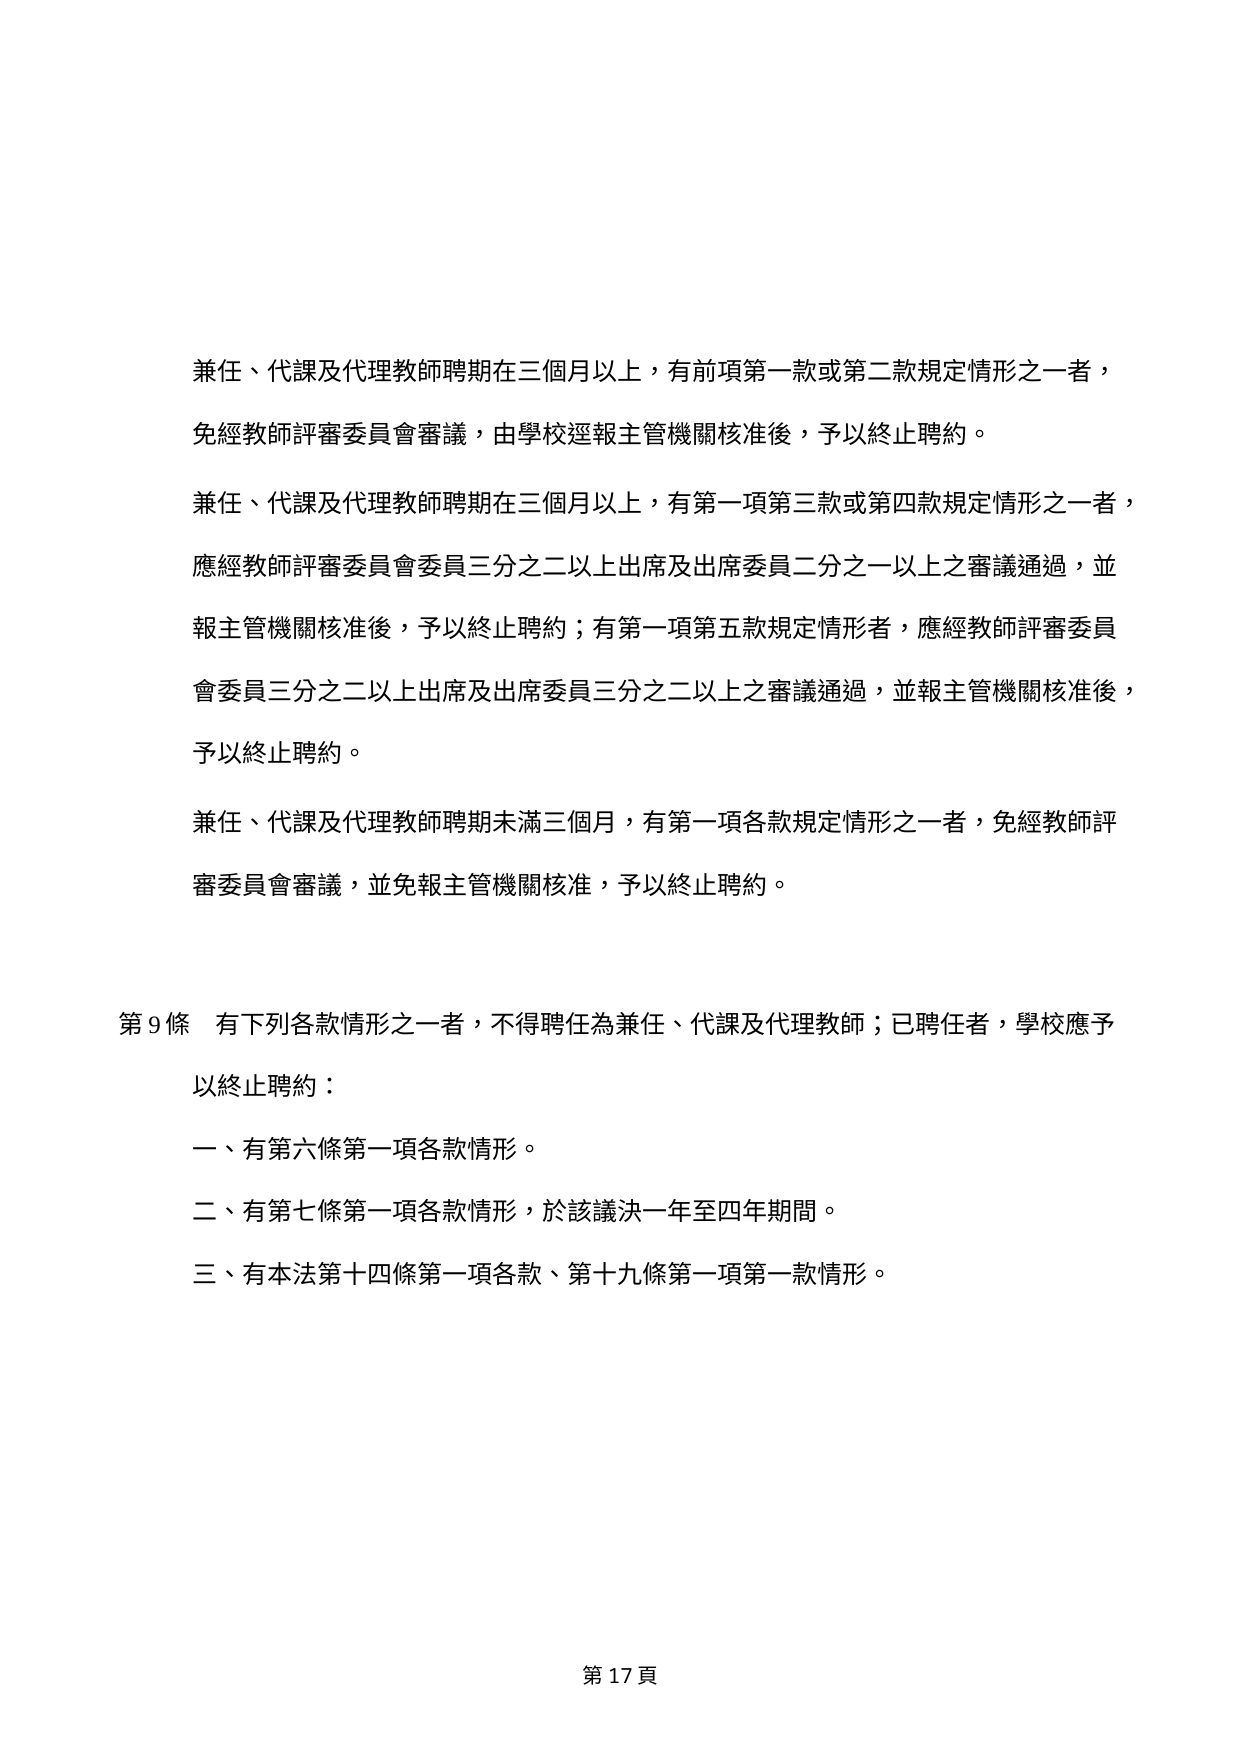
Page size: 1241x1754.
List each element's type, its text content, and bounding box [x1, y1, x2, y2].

text 二、有第七條第一項各款情形，於該議決一年至四年期間。 [192, 1168, 1122, 1231]
text 兼任、代課及代理教師聘期在三個月以上，有前項第一款或第二款規定情形之一者，免經教師評審委員會審議，由學校逕報主管機關核准後，予以終止聘約。 [192, 328, 1122, 453]
text 一、有第六條第一項各款情形。 [192, 1106, 1122, 1168]
text 兼任、代課及代理教師聘期在三個月以上，有第一項第三款或第四款規定情形之一者，應經教師評審委員會委員三分之二以上出席及出席委員二分之一以上之審議通過，並報主管機關核准後，予以終止聘約；有第一項第五款規定情形者，應經教師評審委員會委員三分之二以上出席及出席委員三分之二以上之審議通過，並報主管機關核准後，予以終止聘約。 [192, 460, 1122, 772]
text 三、有本法第十四條第一項各款、第十九條第一項第一款情形。 [192, 1231, 1122, 1293]
text 第9條 有下列各款情形之一者，不得聘任為兼任、代課及代理教師；已聘任者，學校應予以終止聘約： [118, 981, 1122, 1106]
text 兼任、代課及代理教師聘期未滿三個月，有第一項各款規定情形之一者，免經教師評審委員會審議，並免報主管機關核准，予以終止聘約。 [192, 779, 1122, 904]
